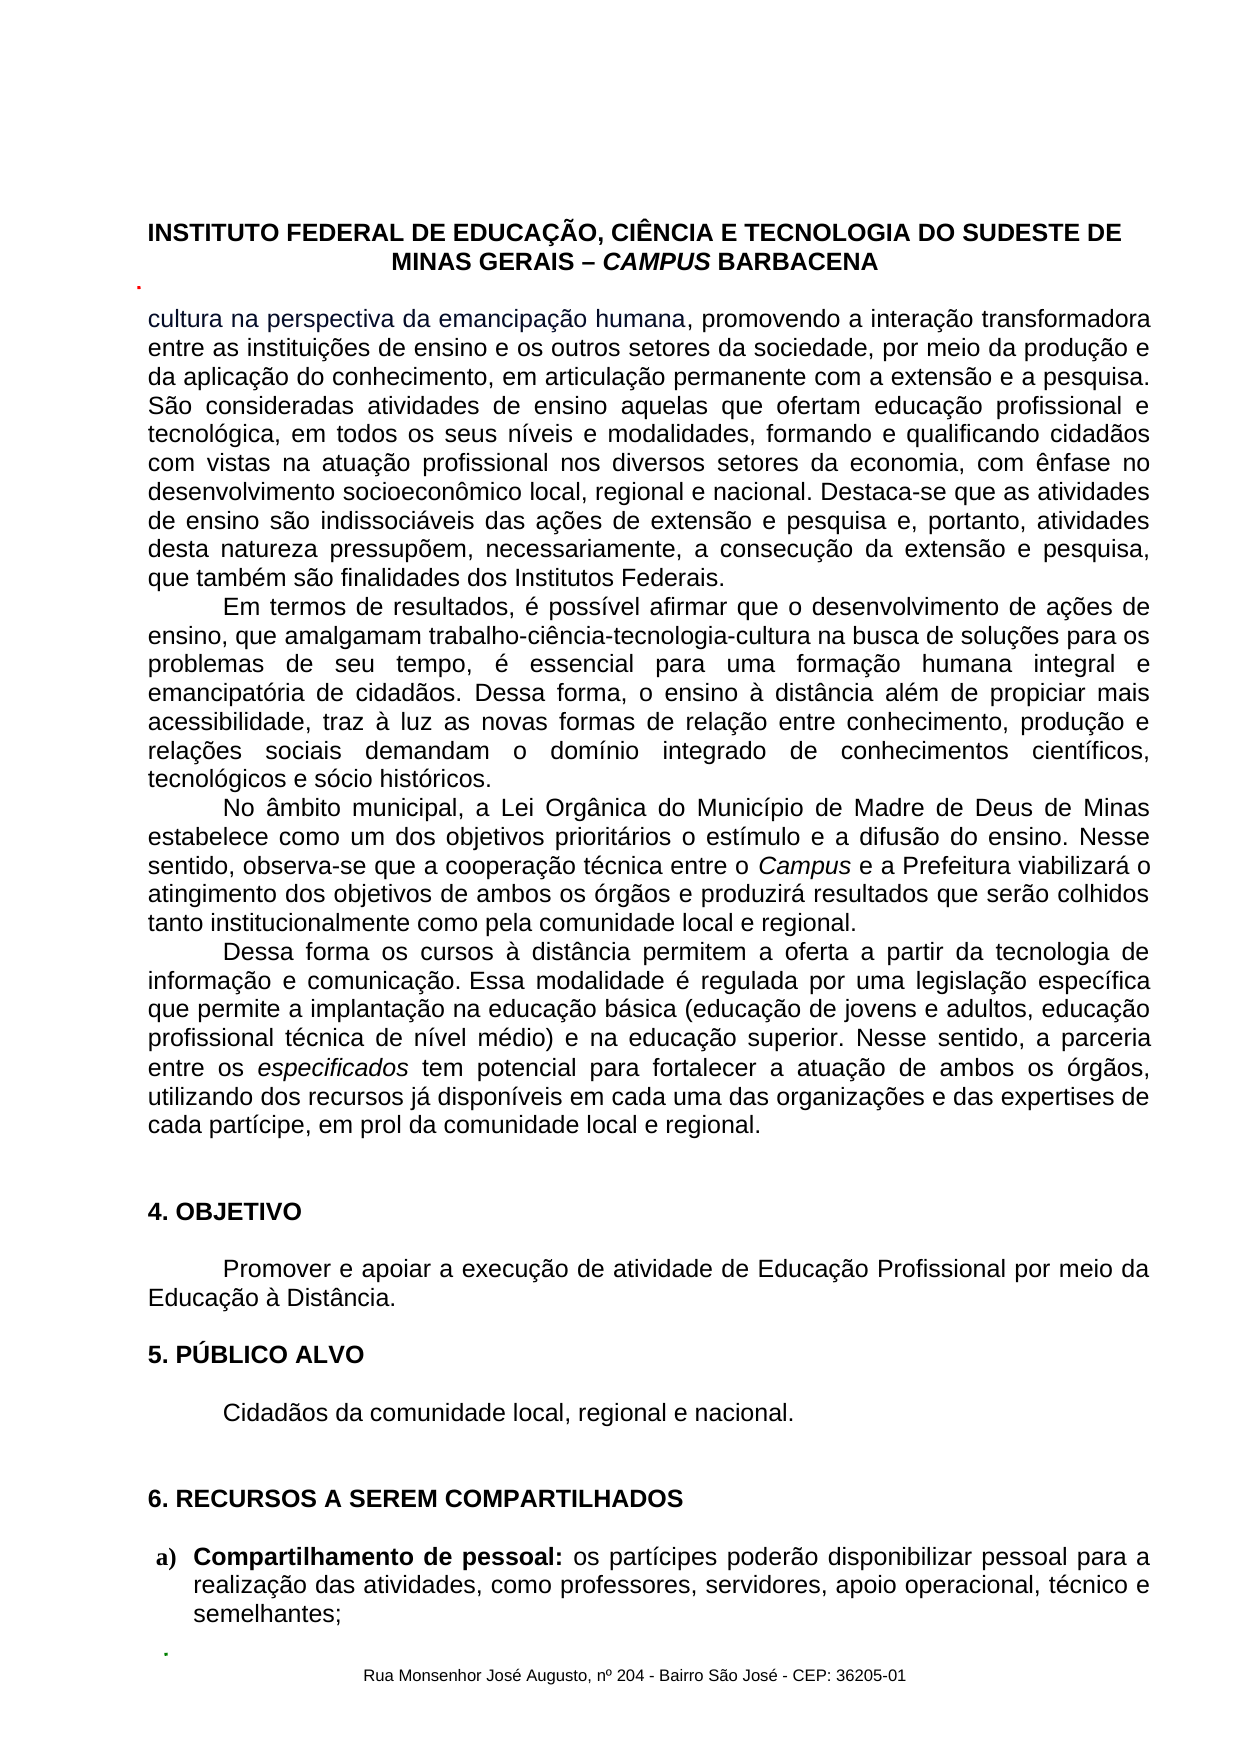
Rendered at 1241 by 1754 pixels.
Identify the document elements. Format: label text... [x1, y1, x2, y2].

subtitle 5. PÚBLICO ALVO [148, 1340, 1152, 1369]
subtitle cultura na perspectiva da emancipação humana, promovendo a interação transformadora entre as instituições de ensino e os outros setores da sociedade, por meio da produção e da aplicação do conhecimento, em articulação permanente com a extensão e a pesquisa. São consideradas atividades de ensino aquelas que ofertam educação profissional e tecnológica, em todos os seus níveis e modalidades, formando e qualificando cidadãos com vistas na atuação profissional nos diversos setores da economia, com ênfase no desenvolvimento socioeconômico local, regional e nacional. Destaca-se que as atividades de ensino são indissociáveis das ações de extensão e pesquisa e, portanto, atividades desta natureza pressupõem, necessariamente, a consecução da extensão e pesquisa, que também são finalidades dos Institutos Federais. [148, 304, 1152, 592]
subtitle Dessa forma os cursos à distância permitem a oferta a partir da tecnologia de informação e comunicação. Essa modalidade é regulada por uma legislação específica que permite a implantação na educação básica (educação de jovens e adultos, educação profissional técnica de nível médio) e na educação superior. Nesse sentido, a parceria entre os especificados tem potencial para fortalecer a atuação de ambos os órgãos, utilizando dos recursos já disponíveis em cada uma das organizações e das expertises de cada partícipe, em prol da comunidade local e regional. [148, 937, 1152, 1139]
subtitle No âmbito municipal, a Lei Orgânica do Município de Madre de Deus de Minas estabelece como um dos objetivos prioritários o estímulo e a difusão do ensino. Nesse sentido, observa-se que a cooperação técnica entre o Campus e a Prefeitura viabilizará o atingimento dos objetivos de ambos os órgãos e produzirá resultados que serão colhidos tanto institucionalmente como pela comunidade local e regional. [148, 793, 1152, 937]
list Compartilhamento de pessoal: os partícipes poderão disponibilizar pessoal para a realização das atividades, como professores, servidores, apoio operacional, técnico e semelhantes; [156, 1542, 1152, 1628]
subtitle Cidadãos da comunidade local, regional e nacional. [148, 1398, 1152, 1427]
picture [132, 59, 1138, 197]
subtitle 4. OBJETIVO [148, 1197, 1152, 1225]
subtitle Em termos de resultados, é possível afirmar que o desenvolvimento de ações de ensino, que amalgamam trabalho-ciência-tecnologia-cultura na busca de soluções para os problemas de seu tempo, é essencial para uma formação humana integral e emancipatória de cidadãos. Dessa forma, o ensino à distância além de propiciar mais acessibilidade, traz à luz as novas formas de relação entre conhecimento, produção e relações sociais demandam o domínio integrado de conhecimentos científicos, tecnológicos e sócio históricos. [148, 592, 1152, 793]
subtitle Promover e apoiar a execução de atividade de Educação Profissional por meio da Educação à Distância. [148, 1254, 1152, 1312]
subtitle 6. RECURSOS A SEREM COMPARTILHADOS [148, 1484, 1152, 1513]
